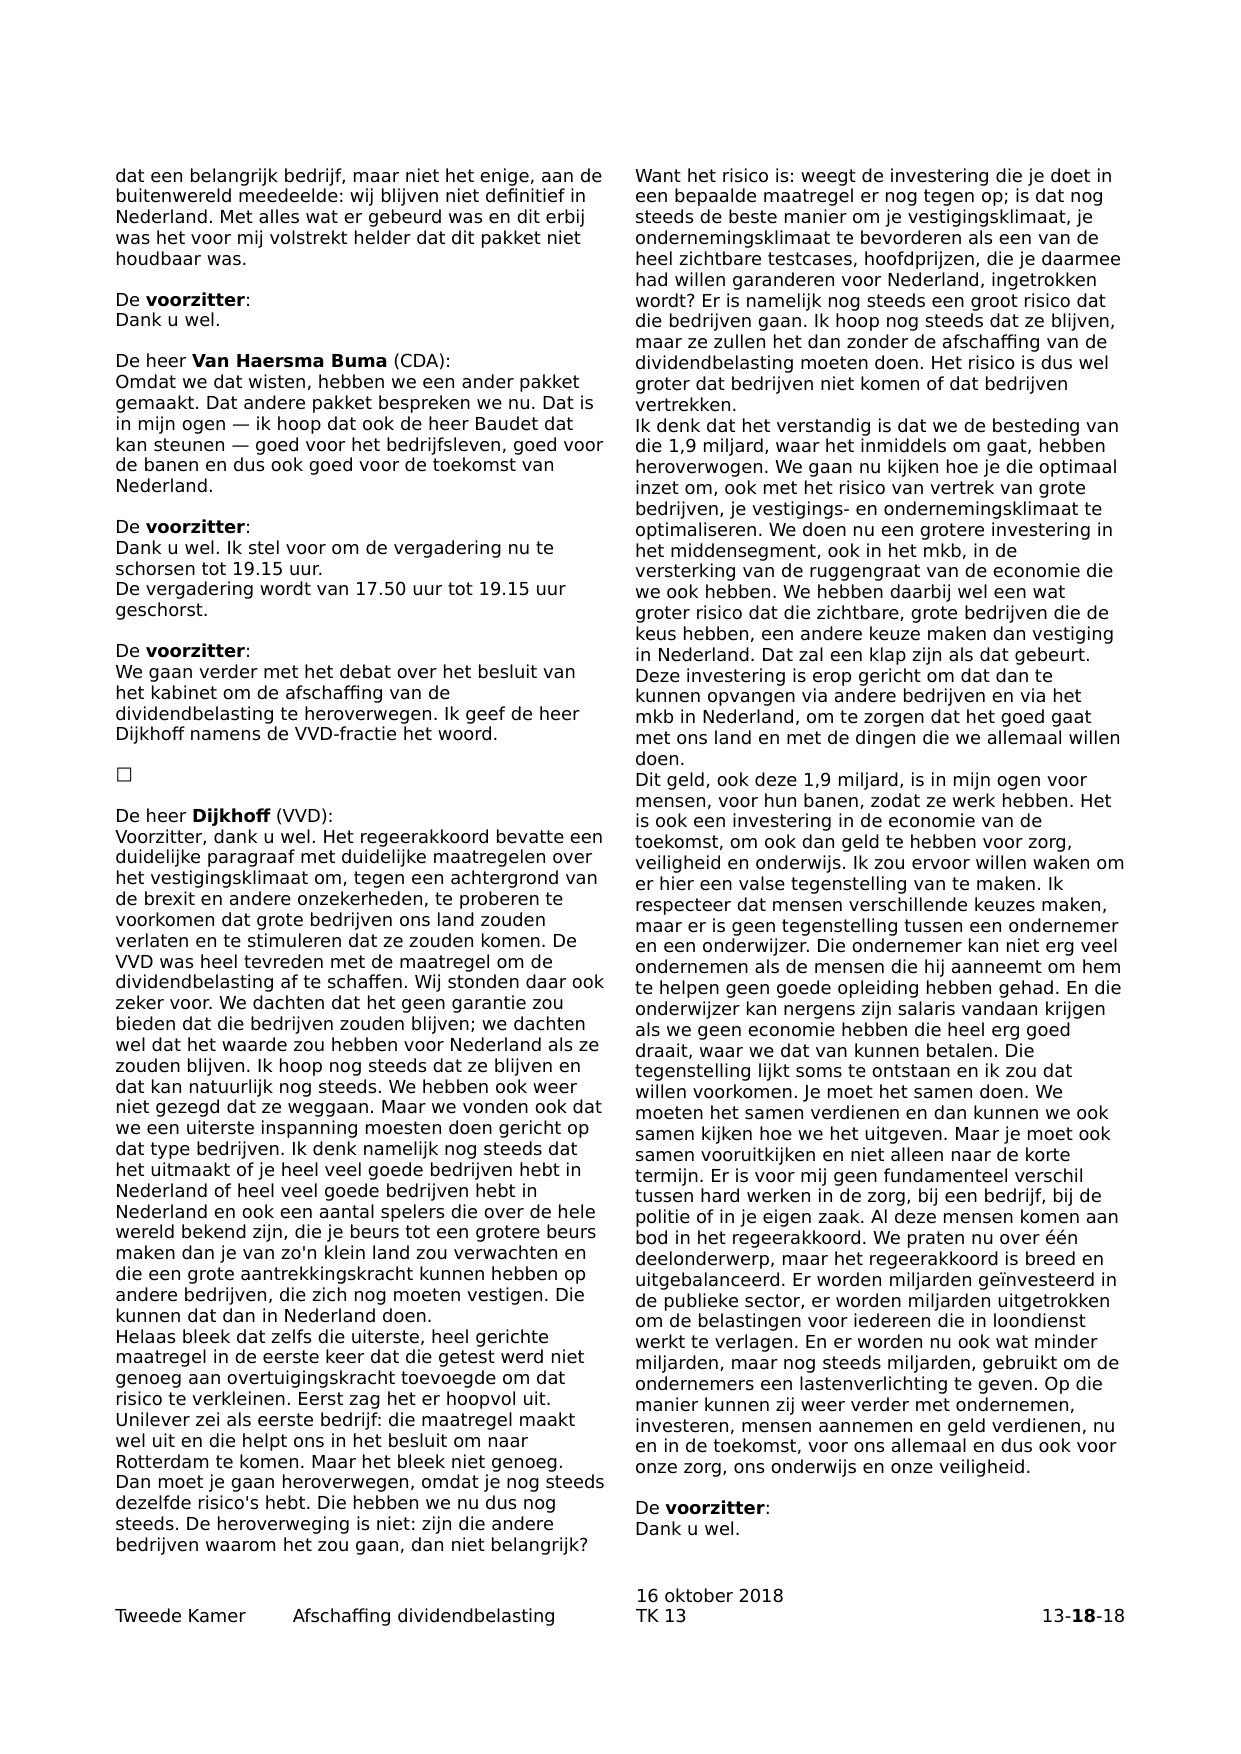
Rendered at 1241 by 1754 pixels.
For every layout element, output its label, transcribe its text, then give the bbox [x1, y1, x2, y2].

text Want het risico is: weegt de investering die je doet in een bepaalde maatregel er nog tegen op; is dat nog steeds de beste manier om je vestigingsklimaat, je ondernemingsklimaat te bevorderen als een van de heel zichtbare testcases, hoofdprijzen, die je daarmee had willen garanderen voor Nederland, ingetrokken wordt? Er is namelijk nog steeds een groot risico dat die bedrijven gaan. Ik hoop nog steeds dat ze blijven, maar ze zullen het dan zonder de afschaffing van de dividendbelasting moeten doen. Het risico is dus wel groter dat bedrijven niet komen of dat bedrijven vertrekken. [635, 165, 1125, 415]
text Dank u wel. [635, 1518, 1125, 1539]
text Voorzitter, dank u wel. Het regeerakkoord bevatte een duidelijke paragraaf met duidelijke maatregelen over het vestigingsklimaat om, tegen een achtergrond van de brexit en andere onzekerheden, te proberen te voorkomen dat grote bedrijven ons land zouden verlaten en te stimuleren dat ze zouden komen. De VVD was heel tevreden met de maatregel om de dividendbelasting af te schaffen. Wij stonden daar ook zeker voor. We dachten dat het geen garantie zou bieden dat die bedrijven zouden blijven; we dachten wel dat het waarde zou hebben voor Nederland als ze zouden blijven. Ik hoop nog steeds dat ze blijven en dat kan natuurlijk nog steeds. We hebben ook weer niet gezegd dat ze weggaan. Maar we vonden ook dat we een uiterste inspanning moesten doen gericht op dat type bedrijven. Ik denk namelijk nog steeds dat het uitmaakt of je heel veel goede bedrijven hebt in Nederland of heel veel goede bedrijven hebt in Nederland en ook een aantal spelers die over de hele wereld bekend zijn, die je beurs tot een grotere beurs maken dan je van zo'n klein land zou verwachten en die een grote aantrekkingskracht kunnen hebben op andere bedrijven, die zich nog moeten vestigen. Die kunnen dat dan in Nederland doen. [115, 826, 605, 1326]
text De heer Dijkhoff (VVD): [115, 806, 605, 826]
text De heer Van Haersma Buma (CDA): [115, 351, 605, 372]
text De voorzitter: [635, 1498, 1125, 1518]
text dat een belangrijk bedrijf, maar niet het enige, aan de buitenwereld meedeelde: wij blijven niet definitief in Nederland. Met alles wat er gebeurd was en dit erbij was het voor mij volstrekt helder dat dit pakket niet houdbaar was. [115, 165, 605, 269]
text De voorzitter: [115, 641, 605, 662]
text De voorzitter: [115, 289, 605, 310]
text Dank u wel. Ik stel voor om de vergadering nu te schorsen tot 19.15 uur. [115, 537, 605, 579]
text De vergadering wordt van 17.50 uur tot 19.15 uur geschorst. [115, 579, 605, 621]
text De voorzitter: [115, 517, 605, 537]
text Ik denk dat het verstandig is dat we de besteding van die 1,9 miljard, waar het inmiddels om gaat, hebben heroverwogen. We gaan nu kijken hoe je die optimaal inzet om, ook met het risico van vertrek van grote bedrijven, je vestigings- en ondernemingsklimaat te optimaliseren. We doen nu een grotere investering in het middensegment, ook in het mkb, in de versterking van de ruggengraat van de economie die we ook hebben. We hebben daarbij wel een wat groter risico dat die zichtbare, grote bedrijven die de keus hebben, een andere keuze maken dan vestiging in Nederland. Dat zal een klap zijn als dat gebeurt. Deze investering is erop gericht om dat dan te kunnen opvangen via andere bedrijven en via het mkb in Nederland, om te zorgen dat het goed gaat met ons land en met de dingen die we allemaal willen doen. [635, 415, 1125, 769]
text ⬜ [115, 765, 605, 786]
text We gaan verder met het debat over het besluit van het kabinet om de afschaffing van de dividendbelasting te heroverwegen. Ik geef de heer Dijkhoff namens de VVD-fractie het woord. [115, 662, 605, 745]
text Dit geld, ook deze 1,9 miljard, is in mijn ogen voor mensen, voor hun banen, zodat ze werk hebben. Het is ook een investering in de economie van de toekomst, om ook dan geld te hebben voor zorg, veiligheid en onderwijs. Ik zou ervoor willen waken om er hier een valse tegenstelling van te maken. Ik respecteer dat mensen verschillende keuzes maken, maar er is geen tegenstelling tussen een ondernemer en een onderwijzer. Die ondernemer kan niet erg veel ondernemen als de mensen die hij aanneemt om hem te helpen geen goede opleiding hebben gehad. En die onderwijzer kan nergens zijn salaris vandaan krijgen als we geen economie hebben die heel erg goed draait, waar we dat van kunnen betalen. Die tegenstelling lijkt soms te ontstaan en ik zou dat willen voorkomen. Je moet het samen doen. We moeten het samen verdienen en dan kunnen we ook samen kijken hoe we het uitgeven. Maar je moet ook samen vooruitkijken en niet alleen naar de korte termijn. Er is voor mij geen fundamenteel verschil tussen hard werken in de zorg, bij een bedrijf, bij de politie of in je eigen zaak. Al deze mensen komen aan bod in het regeerakkoord. We praten nu over één deelonderwerp, maar het regeerakkoord is breed en uitgebalanceerd. Er worden miljarden geïnvesteerd in de publieke sector, er worden miljarden uitgetrokken om de belastingen voor iedereen die in loondienst werkt te verlagen. En er worden nu ook wat minder miljarden, maar nog steeds miljarden, gebruikt om de ondernemers een lastenverlichting te geven. Op die manier kunnen zij weer verder met ondernemen, investeren, mensen aannemen en geld verdienen, nu en in de toekomst, voor ons allemaal en dus ook voor onze zorg, ons onderwijs en onze veiligheid. [635, 769, 1125, 1478]
text Omdat we dat wisten, hebben we een ander pakket gemaakt. Dat andere pakket bespreken we nu. Dat is in mijn ogen — ik hoop dat ook de heer Baudet dat kan steunen — goed voor het bedrijfsleven, goed voor de banen en dus ook goed voor de toekomst van Nederland. [115, 372, 605, 497]
text Dank u wel. [115, 310, 605, 331]
text Helaas bleek dat zelfs die uiterste, heel gerichte maatregel in de eerste keer dat die getest werd niet genoeg aan overtuigingskracht toevoegde om dat risico te verkleinen. Eerst zag het er hoopvol uit. Unilever zei als eerste bedrijf: die maatregel maakt wel uit en die helpt ons in het besluit om naar Rotterdam te komen. Maar het bleek niet genoeg. Dan moet je gaan heroverwegen, omdat je nog steeds dezelfde risico's hebt. Die hebben we nu dus nog steeds. De heroverweging is niet: zijn die andere bedrijven waarom het zou gaan, dan niet belangrijk? [115, 1326, 605, 1556]
